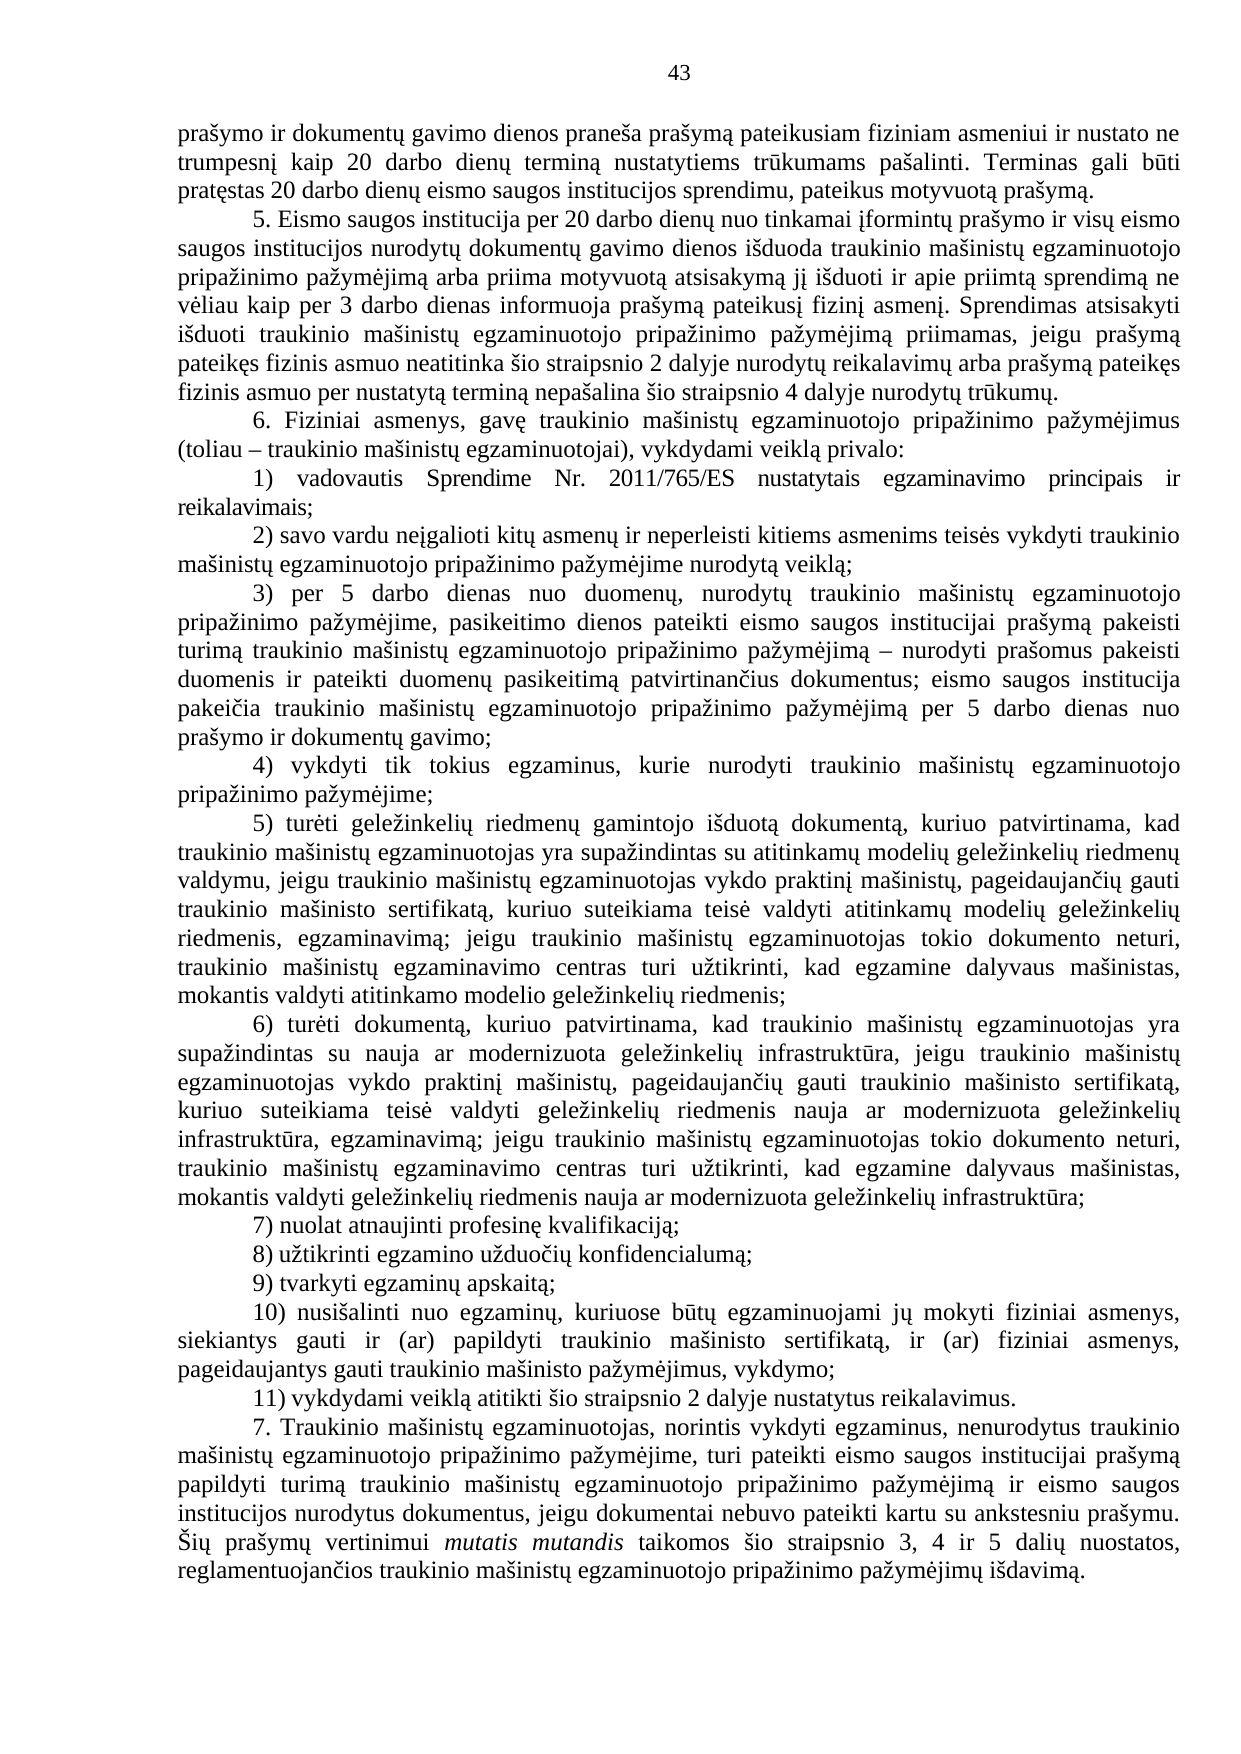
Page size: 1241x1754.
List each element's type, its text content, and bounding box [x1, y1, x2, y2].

text 11) vykdydami veiklą atitikti šio straipsnio 2 dalyje nustatytus reikalavimus. [177, 1383, 1181, 1412]
text 5) turėti geležinkelių riedmenų gamintojo išduotą dokumentą, kuriuo patvirtinama, kad traukinio mašinistų egzaminuotojas yra supažindintas su atitinkamų modelių geležinkelių riedmenų valdymu, jeigu traukinio mašinistų egzaminuotojas vykdo praktinį mašinistų, pageidaujančių gauti traukinio mašinisto sertifikatą, kuriuo suteikiama teisė valdyti atitinkamų modelių geležinkelių riedmenis, egzaminavimą; jeigu traukinio mašinistų egzaminuotojas tokio dokumento neturi, traukinio mašinistų egzaminavimo centras turi užtikrinti, kad egzamine dalyvaus mašinistas, mokantis valdyti atitinkamo modelio geležinkelių riedmenis; [177, 808, 1181, 1009]
text 2) savo vardu neįgalioti kitų asmenų ir neperleisti kitiems asmenims teisės vykdyti traukinio mašinistų egzaminuotojo pripažinimo pažymėjime nurodytą veiklą; [177, 521, 1181, 578]
text 6) turėti dokumentą, kuriuo patvirtinama, kad traukinio mašinistų egzaminuotojas yra supažindintas su nauja ar modernizuota geležinkelių infrastruktūra, jeigu traukinio mašinistų egzaminuotojas vykdo praktinį mašinistų, pageidaujančių gauti traukinio mašinisto sertifikatą, kuriuo suteikiama teisė valdyti geležinkelių riedmenis nauja ar modernizuota geležinkelių infrastruktūra, egzaminavimą; jeigu traukinio mašinistų egzaminuotojas tokio dokumento neturi, traukinio mašinistų egzaminavimo centras turi užtikrinti, kad egzamine dalyvaus mašinistas, mokantis valdyti geležinkelių riedmenis nauja ar modernizuota geležinkelių infrastruktūra; [177, 1009, 1181, 1211]
text 10) nusišalinti nuo egzaminų, kuriuose būtų egzaminuojami jų mokyti fiziniai asmenys, siekiantys gauti ir (ar) papildyti traukinio mašinisto sertifikatą, ir (ar) fiziniai asmenys, pageidaujantys gauti traukinio mašinisto pažymėjimus, vykdymo; [177, 1297, 1181, 1383]
text 4) vykdyti tik tokius egzaminus, kurie nurodyti traukinio mašinistų egzaminuotojo pripažinimo pažymėjime; [177, 751, 1181, 808]
text 1) vadovautis Sprendime Nr. 2011/765/ES nustatytais egzaminavimo principais ir reikalavimais; [177, 463, 1181, 521]
text 9) tvarkyti egzaminų apskaitą; [177, 1268, 1181, 1297]
text 5. Eismo saugos institucija per 20 darbo dienų nuo tinkamai įformintų prašymo ir visų eismo saugos institucijos nurodytų dokumentų gavimo dienos išduoda traukinio mašinistų egzaminuotojo pripažinimo pažymėjimą arba priima motyvuotą atsisakymą jį išduoti ir apie priimtą sprendimą ne vėliau kaip per 3 darbo dienas informuoja prašymą pateikusį fizinį asmenį. Sprendimas atsisakyti išduoti traukinio mašinistų egzaminuotojo pripažinimo pažymėjimą priimamas, jeigu prašymą pateikęs fizinis asmuo neatitinka šio straipsnio 2 dalyje nurodytų reikalavimų arba prašymą pateikęs fizinis asmuo per nustatytą terminą nepašalina šio straipsnio 4 dalyje nurodytų trūkumų. [177, 204, 1181, 406]
text 7. Traukinio mašinistų egzaminuotojas, norintis vykdyti egzaminus, nenurodytus traukinio mašinistų egzaminuotojo pripažinimo pažymėjime, turi pateikti eismo saugos institucijai prašymą papildyti turimą traukinio mašinistų egzaminuotojo pripažinimo pažymėjimą ir eismo saugos institucijos nurodytus dokumentus, jeigu dokumentai nebuvo pateikti kartu su ankstesniu prašymu. Šių prašymų vertinimui mutatis mutandis taikomos šio straipsnio 3, 4 ir 5 dalių nuostatos, reglamentuojančios traukinio mašinistų egzaminuotojo pripažinimo pažymėjimų išdavimą. [177, 1412, 1181, 1584]
text prašymo ir dokumentų gavimo dienos praneša prašymą pateikusiam fiziniam asmeniui ir nustato ne trumpesnį kaip 20 darbo dienų terminą nustatytiems trūkumams pašalinti. Terminas gali būti pratęstas 20 darbo dienų eismo saugos institucijos sprendimu, pateikus motyvuotą prašymą. [177, 118, 1181, 204]
text 8) užtikrinti egzamino užduočių konfidencialumą; [177, 1239, 1181, 1268]
text 3) per 5 darbo dienas nuo duomenų, nurodytų traukinio mašinistų egzaminuotojo pripažinimo pažymėjime, pasikeitimo dienos pateikti eismo saugos institucijai prašymą pakeisti turimą traukinio mašinistų egzaminuotojo pripažinimo pažymėjimą – nurodyti prašomus pakeisti duomenis ir pateikti duomenų pasikeitimą patvirtinančius dokumentus; eismo saugos institucija pakeičia traukinio mašinistų egzaminuotojo pripažinimo pažymėjimą per 5 darbo dienas nuo prašymo ir dokumentų gavimo; [177, 578, 1181, 751]
text 7) nuolat atnaujinti profesinę kvalifikaciją; [177, 1211, 1181, 1239]
text 6. Fiziniai asmenys, gavę traukinio mašinistų egzaminuotojo pripažinimo pažymėjimus (toliau – traukinio mašinistų egzaminuotojai), vykdydami veiklą privalo: [177, 406, 1181, 463]
